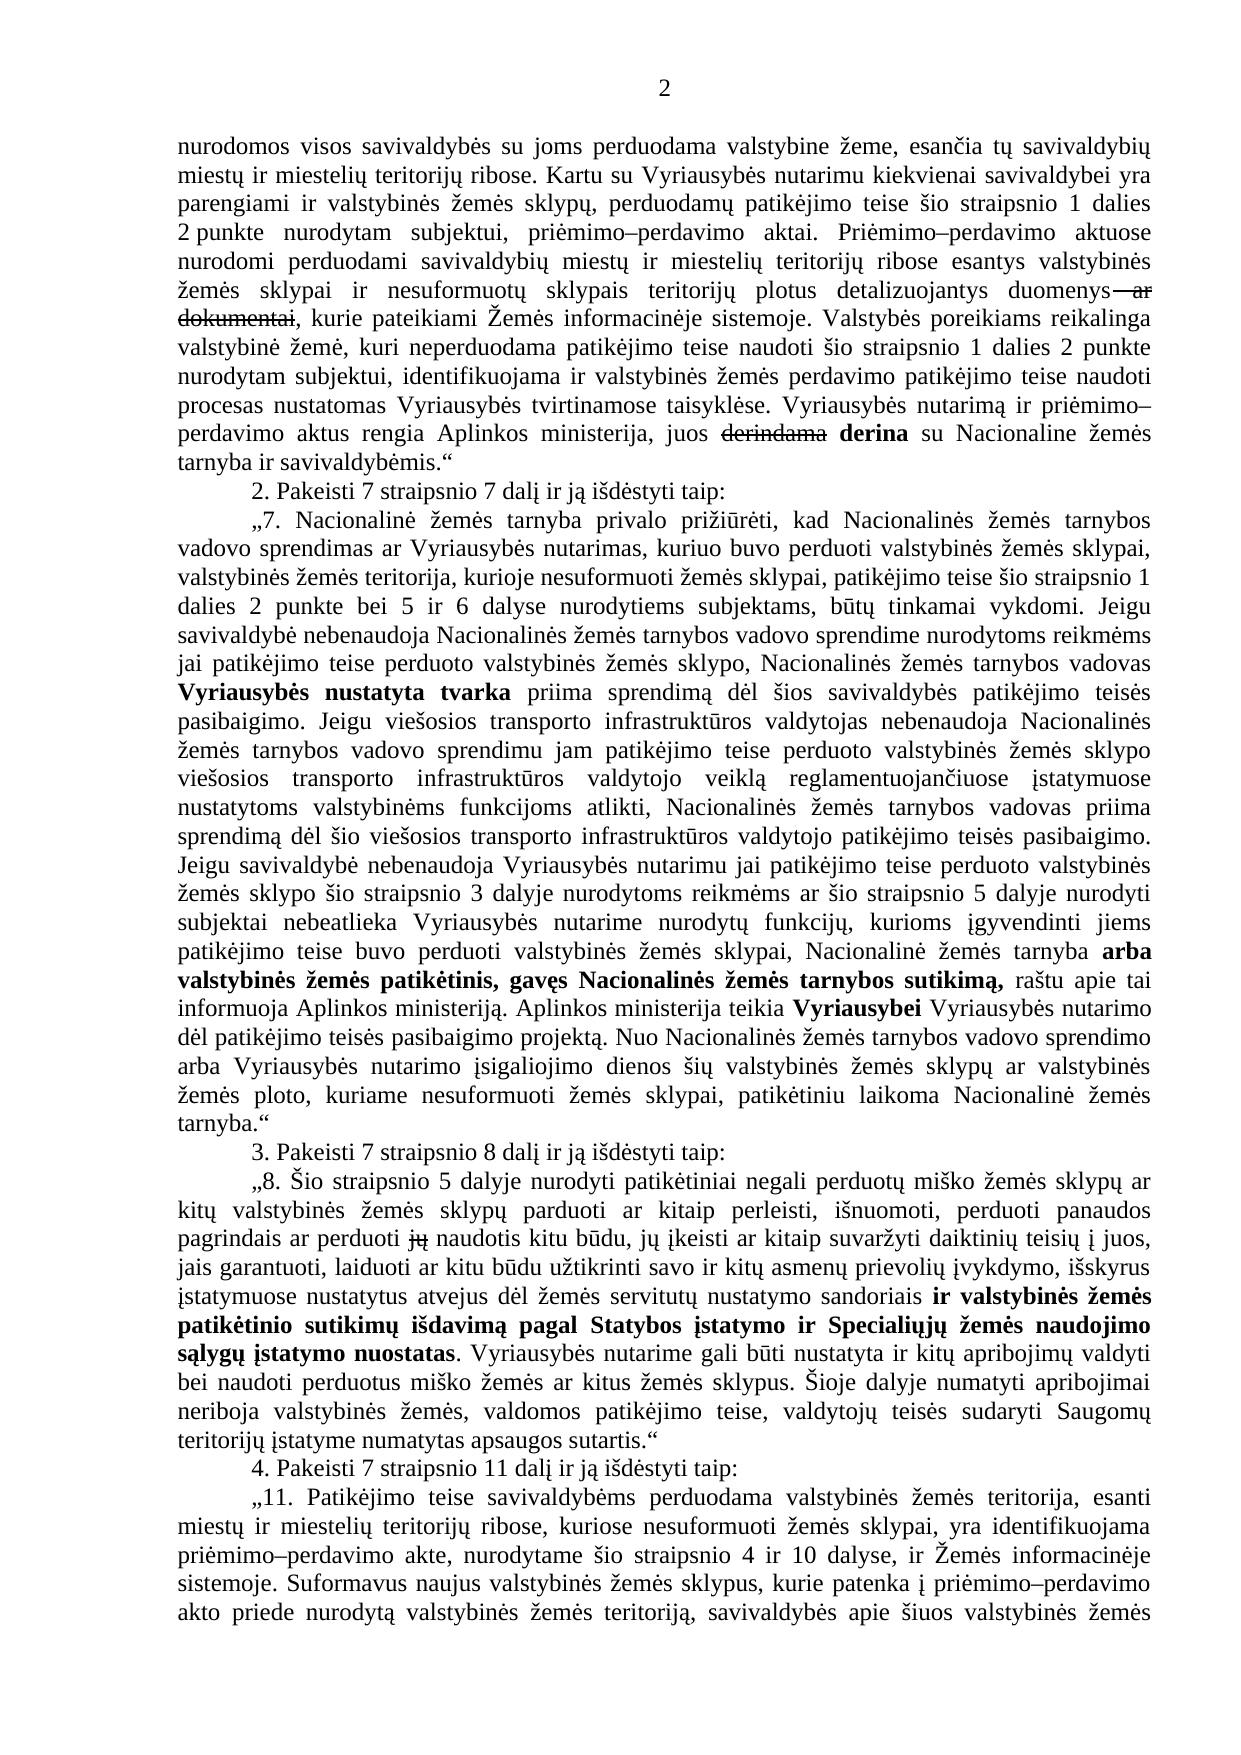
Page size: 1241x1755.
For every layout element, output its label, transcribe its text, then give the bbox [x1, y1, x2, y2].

text nurodomos visos savivaldybės su joms perduodama valstybine žeme, esančia tų savivaldybių miestų ir miestelių teritorijų ribose. Kartu su Vyriausybės nutarimu kiekvienai savivaldybei yra parengiami ir valstybinės žemės sklypų, perduodamų patikėjimo teise šio straipsnio 1 dalies 2 punkte nurodytam subjektui, priėmimo–perdavimo aktai. Priėmimo–perdavimo aktuose nurodomi perduodami savivaldybių miestų ir miestelių teritorijų ribose esantys valstybinės žemės sklypai ir nesuformuotų sklypais teritorijų plotus detalizuojantys duomenys ar dokumentai, kurie pateikiami Žemės informacinėje sistemoje. Valstybės poreikiams reikalinga valstybinė žemė, kuri neperduodama patikėjimo teise naudoti šio straipsnio 1 dalies 2 punkte nurodytam subjektui, identifikuojama ir valstybinės žemės perdavimo patikėjimo teise naudoti procesas nustatomas Vyriausybės tvirtinamose taisyklėse. Vyriausybės nutarimą ir priėmimo–perdavimo aktus rengia Aplinkos ministerija, juos derindama derina su Nacionaline žemės tarnyba ir savivaldybėmis.“ [177, 131, 1152, 476]
text 2. Pakeisti 7 straipsnio 7 dalį ir ją išdėstyti taip: [177, 476, 1152, 505]
text 3. Pakeisti 7 straipsnio 8 dalį ir ją išdėstyti taip: [177, 1137, 1152, 1166]
text 4. Pakeisti 7 straipsnio 11 dalį ir ją išdėstyti taip: [177, 1453, 1152, 1482]
text „7. Nacionalinė žemės tarnyba privalo prižiūrėti, kad Nacionalinės žemės tarnybos vadovo sprendimas ar Vyriausybės nutarimas, kuriuo buvo perduoti valstybinės žemės sklypai, valstybinės žemės teritorija, kurioje nesuformuoti žemės sklypai, patikėjimo teise šio straipsnio 1 dalies 2 punkte bei 5 ir 6 dalyse nurodytiems subjektams, būtų tinkamai vykdomi. Jeigu savivaldybė nebenaudoja Nacionalinės žemės tarnybos vadovo sprendime nurodytoms reikmėms jai patikėjimo teise perduoto valstybinės žemės sklypo, Nacionalinės žemės tarnybos vadovas Vyriausybės nustatyta tvarka priima sprendimą dėl šios savivaldybės patikėjimo teisės pasibaigimo. Jeigu viešosios transporto infrastruktūros valdytojas nebenaudoja Nacionalinės žemės tarnybos vadovo sprendimu jam patikėjimo teise perduoto valstybinės žemės sklypo viešosios transporto infrastruktūros valdytojo veiklą reglamentuojančiuose įstatymuose nustatytoms valstybinėms funkcijoms atlikti, Nacionalinės žemės tarnybos vadovas priima sprendimą dėl šio viešosios transporto infrastruktūros valdytojo patikėjimo teisės pasibaigimo. Jeigu savivaldybė nebenaudoja Vyriausybės nutarimu jai patikėjimo teise perduoto valstybinės žemės sklypo šio straipsnio 3 dalyje nurodytoms reikmėms ar šio straipsnio 5 dalyje nurodyti subjektai nebeatlieka Vyriausybės nutarime nurodytų funkcijų, kurioms įgyvendinti jiems patikėjimo teise buvo perduoti valstybinės žemės sklypai, Nacionalinė žemės tarnyba arba valstybinės žemės patikėtinis, gavęs Nacionalinės žemės tarnybos sutikimą, raštu apie tai informuoja Aplinkos ministeriją. Aplinkos ministerija teikia Vyriausybei Vyriausybės nutarimo dėl patikėjimo teisės pasibaigimo projektą. Nuo Nacionalinės žemės tarnybos vadovo sprendimo arba Vyriausybės nutarimo įsigaliojimo dienos šių valstybinės žemės sklypų ar valstybinės žemės ploto, kuriame nesuformuoti žemės sklypai, patikėtiniu laikoma Nacionalinė žemės tarnyba.“ [177, 505, 1152, 1137]
text „11. Patikėjimo teise savivaldybėms perduodama valstybinės žemės teritorija, esanti miestų ir miestelių teritorijų ribose, kuriose nesuformuoti žemės sklypai, yra identifikuojama priėmimo–perdavimo akte, nurodytame šio straipsnio 4 ir 10 dalyse, ir Žemės informacinėje sistemoje. Suformavus naujus valstybinės žemės sklypus, kurie patenka į priėmimo–perdavimo akto priede nurodytą valstybinės žemės teritoriją, savivaldybės apie šiuos valstybinės žemės [177, 1482, 1152, 1626]
text „8. Šio straipsnio 5 dalyje nurodyti patikėtiniai negali perduotų miško žemės sklypų ar kitų valstybinės žemės sklypų parduoti ar kitaip perleisti, išnuomoti, perduoti panaudos pagrindais ar perduoti jų naudotis kitu būdu, jų įkeisti ar kitaip suvaržyti daiktinių teisių į juos, jais garantuoti, laiduoti ar kitu būdu užtikrinti savo ir kitų asmenų prievolių įvykdymo, išskyrus įstatymuose nustatytus atvejus dėl žemės servitutų nustatymo sandoriais ir valstybinės žemės patikėtinio sutikimų išdavimą pagal Statybos įstatymo ir Specialiųjų žemės naudojimo sąlygų įstatymo nuostatas. Vyriausybės nutarime gali būti nustatyta ir kitų apribojimų valdyti bei naudoti perduotus miško žemės ar kitus žemės sklypus. Šioje dalyje numatyti apribojimai neriboja valstybinės žemės, valdomos patikėjimo teise, valdytojų teisės sudaryti Saugomų teritorijų įstatyme numatytas apsaugos sutartis.“ [177, 1166, 1152, 1453]
